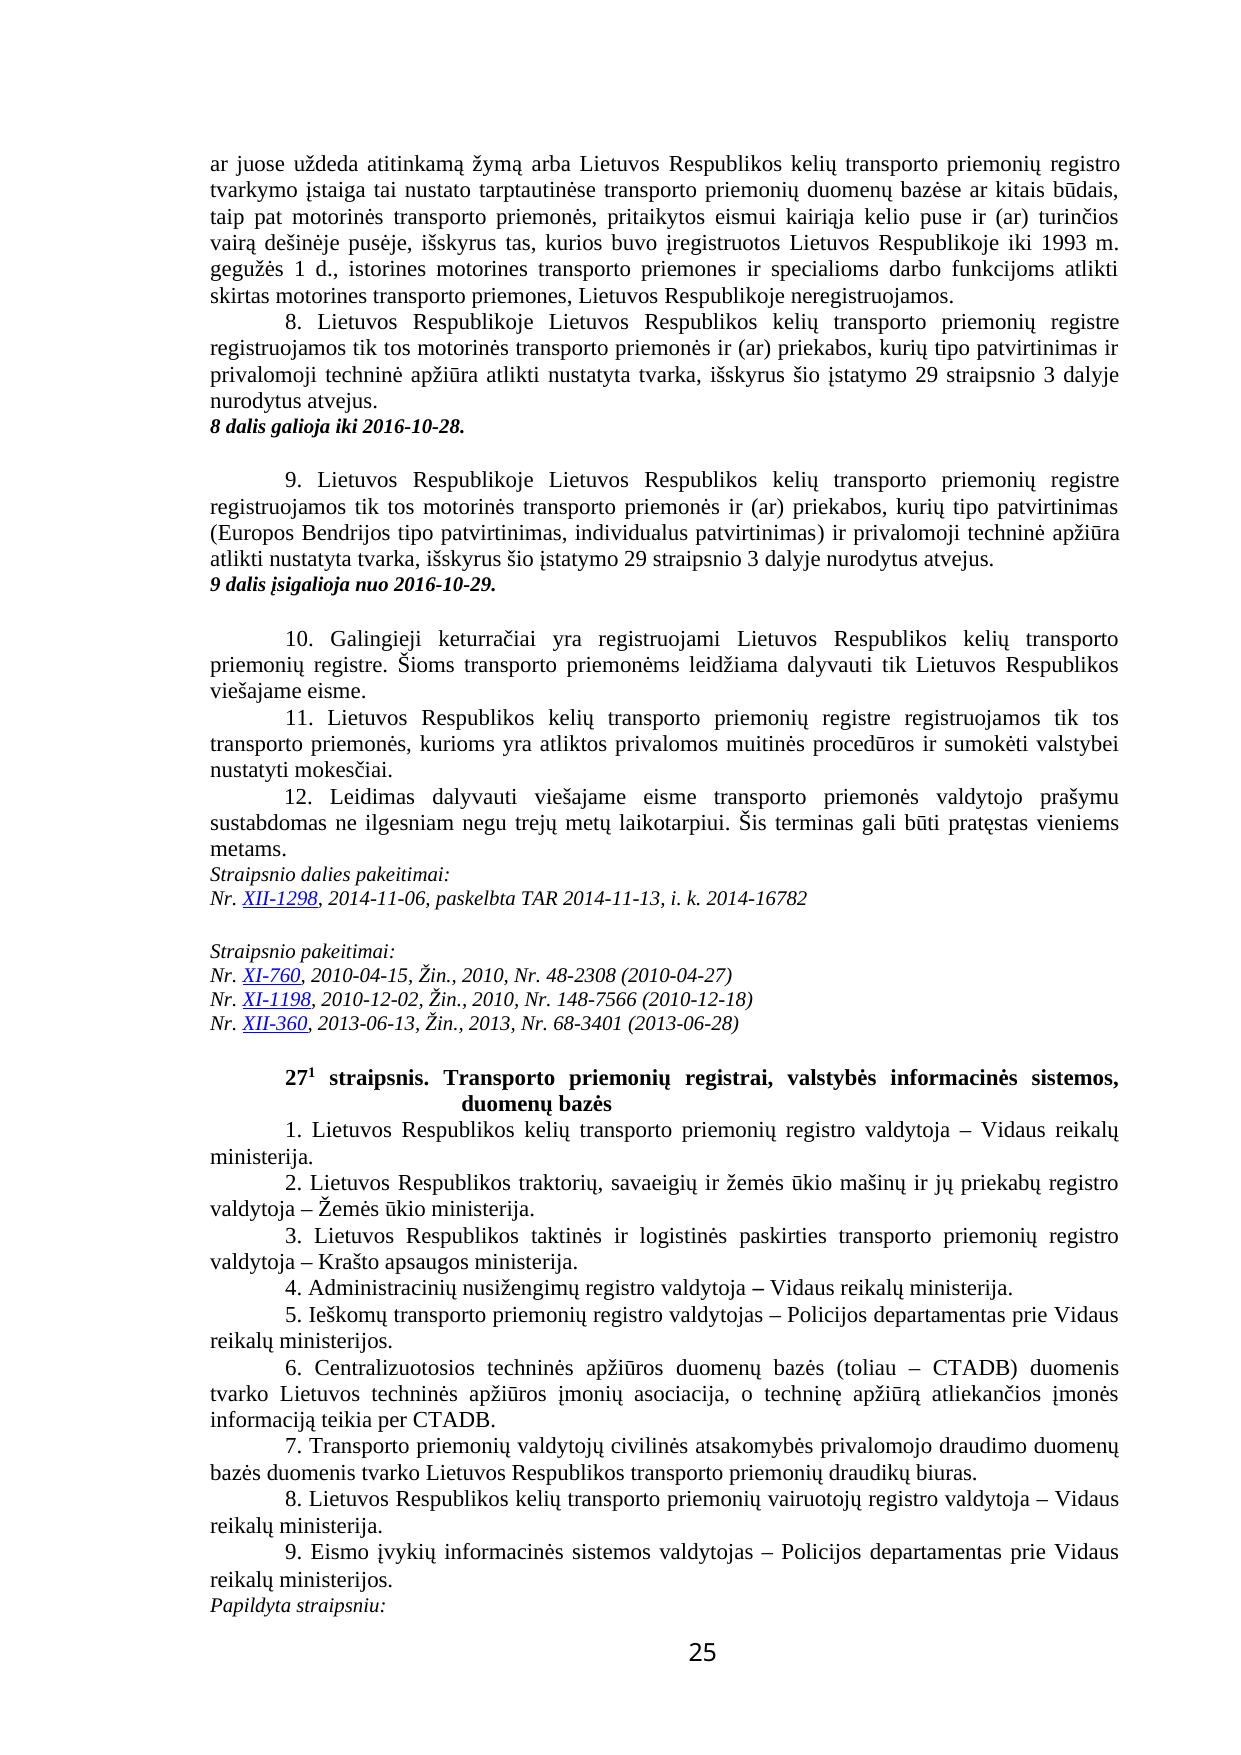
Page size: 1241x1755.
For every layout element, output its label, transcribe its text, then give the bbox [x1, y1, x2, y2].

text Straipsnio pakeitimai: [210, 939, 1120, 963]
text 9. Lietuvos Respublikoje Lietuvos Respublikos kelių transporto priemonių registre registruojamos tik tos motorinės transporto priemonės ir (ar) priekabos, kurių tipo patvirtinimas (Europos Bendrijos tipo patvirtinimas, individualus patvirtinimas) ir privalomoji techninė apžiūra atlikti nustatyta tvarka, išskyrus šio įstatymo 29 straipsnio 3 dalyje nurodytus atvejus. [210, 466, 1120, 572]
text ar juose uždeda atitinkamą žymą arba Lietuvos Respublikos kelių transporto priemonių registro tvarkymo įstaiga tai nustato tarptautinėse transporto priemonių duomenų bazėse ar kitais būdais, taip pat motorinės transporto priemonės, pritaikytos eismui kairiąja kelio puse ir (ar) turinčios vairą dešinėje pusėje, išskyrus tas, kurios buvo įregistruotos Lietuvos Respublikoje iki 1993 m. gegužės 1 d., istorines motorines transporto priemones ir specialioms darbo funkcijoms atlikti skirtas motorines transporto priemones, Lietuvos Respublikoje neregistruojamos. [210, 150, 1120, 308]
text Nr. XII-360, 2013-06-13, Žin., 2013, Nr. 68-3401 (2013-06-28) [210, 1011, 1120, 1035]
text Nr. XII-1298, 2014-11-06, paskelbta TAR 2014-11-13, i. k. 2014-16782 [210, 886, 1120, 910]
text 4. Administracinių nusižengimų registro valdytoja – Vidaus reikalų ministerija. [210, 1274, 1120, 1301]
text 8. Lietuvos Respublikoje Lietuvos Respublikos kelių transporto priemonių registre registruojamos tik tos motorinės transporto priemonės ir (ar) priekabos, kurių tipo patvirtinimas ir privalomoji techninė apžiūra atlikti nustatyta tvarka, išskyrus šio įstatymo 29 straipsnio 3 dalyje nurodytus atvejus. [210, 308, 1120, 413]
text 1. Lietuvos Respublikos kelių transporto priemonių registro valdytoja – Vidaus reikalų ministerija. [210, 1116, 1120, 1169]
text Nr. XI-760, 2010-04-15, Žin., 2010, Nr. 48-2308 (2010-04-27) [210, 963, 1120, 987]
text 3. Lietuvos Respublikos taktinės ir logistinės paskirties transporto priemonių registro valdytoja – Krašto apsaugos ministerija. [210, 1222, 1120, 1274]
text 12. Leidimas dalyvauti viešajame eisme transporto priemonės valdytojo prašymu sustabdomas ne ilgesniam negu trejų metų laikotarpiui. Šis terminas gali būti pratęstas vieniems metams. [210, 783, 1120, 862]
text 5. Ieškomų transporto priemonių registro valdytojas – Policijos departamentas prie Vidaus reikalų ministerijos. [210, 1301, 1120, 1353]
text 9 dalis įsigalioja nuo 2016-10-29. [210, 572, 1120, 596]
text 7. Transporto priemonių valdytojų civilinės atsakomybės privalomojo draudimo duomenų bazės duomenis tvarko Lietuvos Respublikos transporto priemonių draudikų biuras. [210, 1433, 1120, 1485]
text 6. Centralizuotosios techninės apžiūros duomenų bazės (toliau – CTADB) duomenis tvarko Lietuvos techninės apžiūros įmonių asociacija, o techninę apžiūrą atliekančios įmonės informaciją teikia per CTADB. [210, 1353, 1120, 1433]
text Straipsnio dalies pakeitimai: [210, 862, 1120, 886]
text 2. Lietuvos Respublikos traktorių, savaeigių ir žemės ūkio mašinų ir jų priekabų registro valdytoja – Žemės ūkio ministerija. [210, 1169, 1120, 1222]
text 9. Eismo įvykių informacinės sistemos valdytojas – Policijos departamentas prie Vidaus reikalų ministerijos. [210, 1538, 1120, 1593]
text 8 dalis galioja iki 2016-10-28. [210, 413, 1120, 438]
text 271 straipsnis. Transporto priemonių registrai, valstybės informacinės sistemos, duomenų bazės [285, 1064, 1120, 1116]
text Nr. XI-1198, 2010-12-02, Žin., 2010, Nr. 148-7566 (2010-12-18) [210, 987, 1120, 1011]
text Papildyta straipsniu: [210, 1593, 1120, 1617]
text 11. Lietuvos Respublikos kelių transporto priemonių registre registruojamos tik tos transporto priemonės, kurioms yra atliktos privalomos muitinės procedūros ir sumokėti valstybei nustatyti mokesčiai. [210, 704, 1120, 783]
text 10. Galingieji keturračiai yra registruojami Lietuvos Respublikos kelių transporto priemonių registre. Šioms transporto priemonėms leidžiama dalyvauti tik Lietuvos Respublikos viešajame eisme. [210, 624, 1120, 704]
text 8. Lietuvos Respublikos kelių transporto priemonių vairuotojų registro valdytoja – Vidaus reikalų ministerija. [210, 1485, 1120, 1538]
